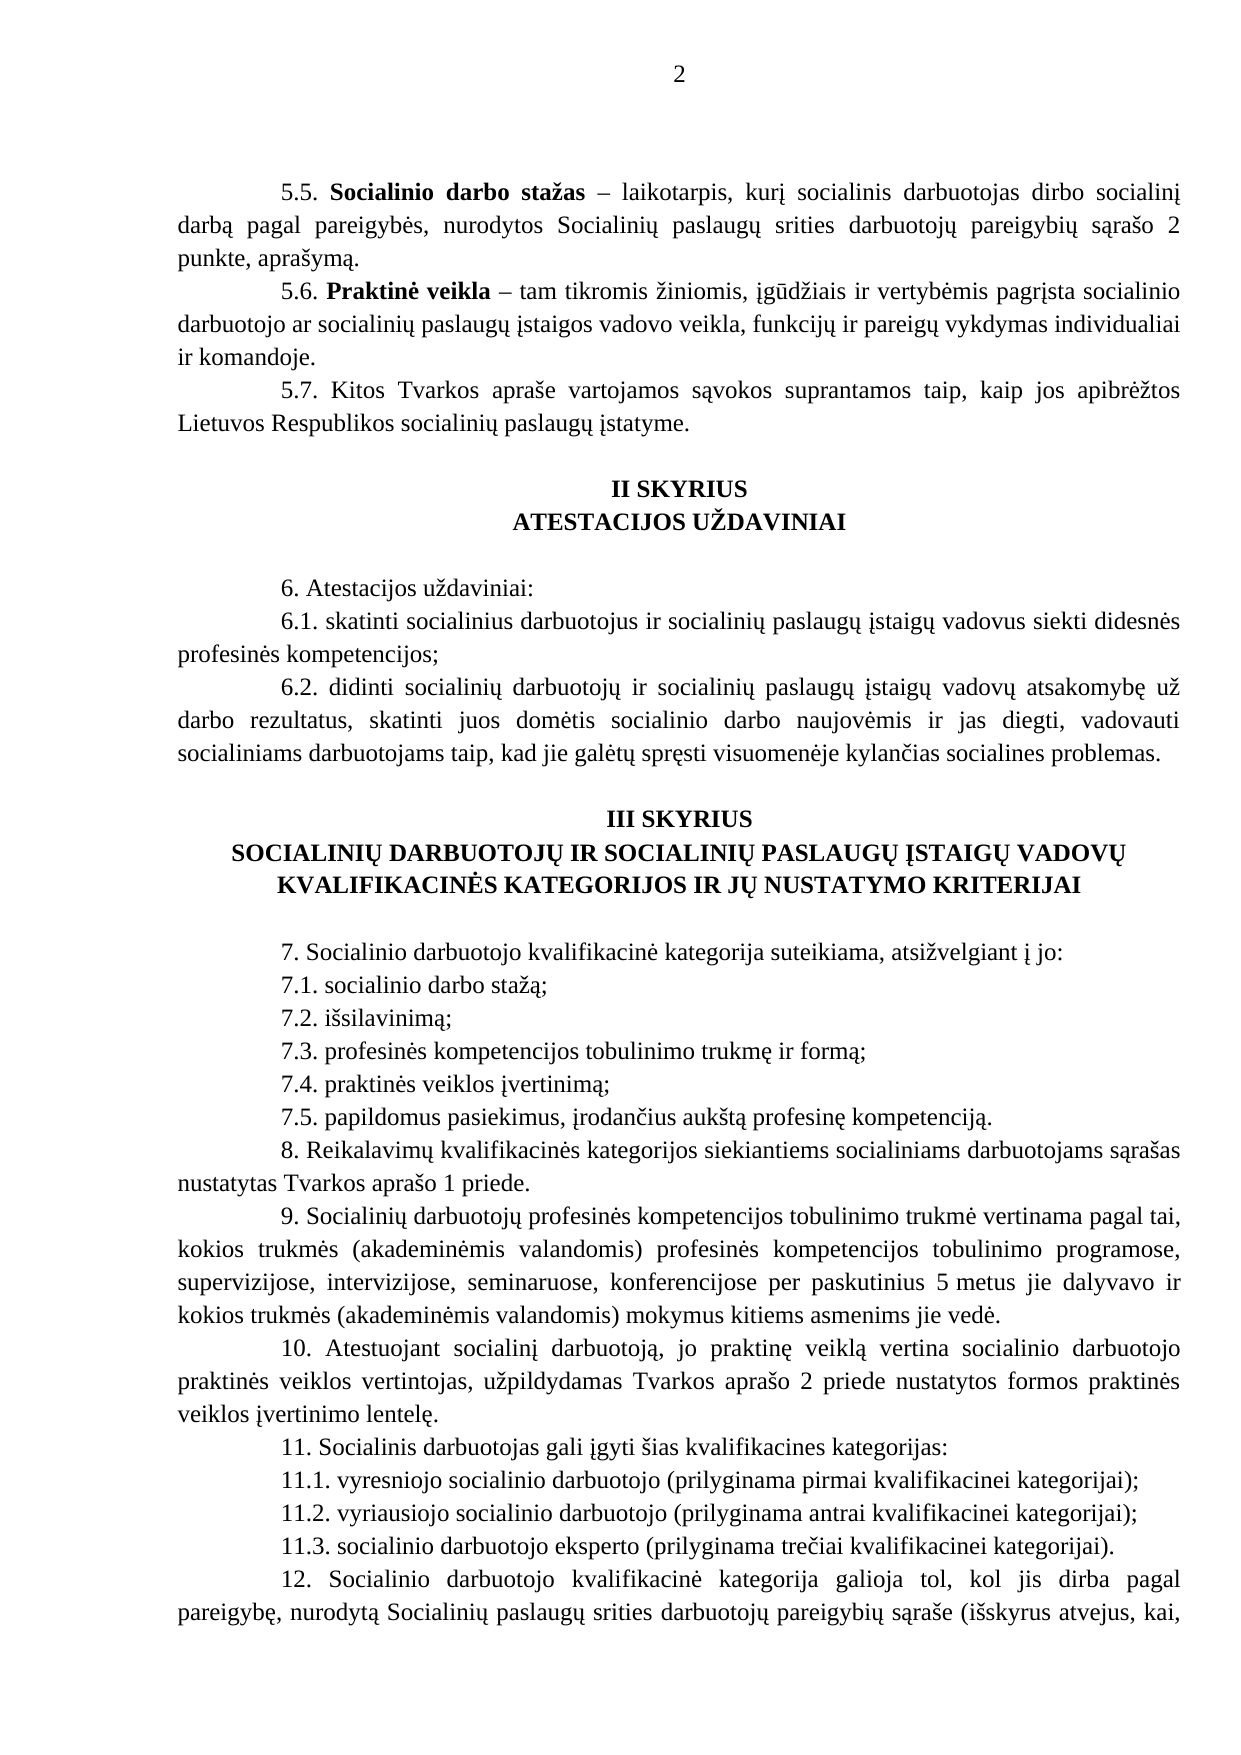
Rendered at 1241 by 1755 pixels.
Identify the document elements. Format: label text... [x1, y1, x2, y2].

text 5.7. Kitos Tvarkos apraše vartojamos sąvokos suprantamos taip, kaip jos apibrėžtos Lietuvos Respublikos socialinių paslaugų įstatyme. [177, 375, 1181, 437]
text 8. Reikalavimų kvalifikacinės kategorijos siekiantiems socialiniams darbuotojams sąrašas nustatytas Tvarkos aprašo 1 priede. [177, 1135, 1181, 1197]
text 7.5. papildomus pasiekimus, įrodančius aukštą profesinę kompetenciją. [177, 1102, 1181, 1131]
text ATESTACIJOS UŽDAVINIAI [177, 507, 1181, 536]
text 5.5. Socialinio darbo stažas – laikotarpis, kurį socialinis darbuotojas dirbo socialinį darbą pagal pareigybės, nurodytos Socialinių paslaugų srities darbuotojų pareigybių sąrašo 2 punkte, aprašymą. [177, 177, 1181, 272]
text 7.4. praktinės veiklos įvertinimą; [177, 1069, 1181, 1097]
text 6.2. didinti socialinių darbuotojų ir socialinių paslaugų įstaigų vadovų atsakomybę už darbo rezultatus, skatinti juos domėtis socialinio darbo naujovėmis ir jas diegti, vadovauti socialiniams darbuotojams taip, kad jie galėtų spręsti visuomenėje kylančias socialines problemas. [177, 672, 1181, 767]
text II SKYRIUS [177, 474, 1181, 503]
text 6. Atestacijos uždaviniai: [177, 573, 1181, 602]
text 7.1. socialinio darbo stažą; [177, 970, 1181, 998]
text III SKYRIUS [177, 804, 1181, 833]
text 12. Socialinio darbuotojo kvalifikacinė kategorija galioja tol, kol jis dirba pagal pareigybę, nurodytą Socialinių paslaugų srities darbuotojų pareigybių sąraše (išskyrus atvejus, kai, [177, 1564, 1181, 1626]
text 10. Atestuojant socialinį darbuotoją, jo praktinę veiklą vertina socialinio darbuotojo praktinės veiklos vertintojas, užpildydamas Tvarkos aprašo 2 priede nustatytos formos praktinės veiklos įvertinimo lentelę. [177, 1333, 1181, 1428]
text 6.1. skatinti socialinius darbuotojus ir socialinių paslaugų įstaigų vadovus siekti didesnės profesinės kompetencijos; [177, 606, 1181, 668]
text 11. Socialinis darbuotojas gali įgyti šias kvalifikacines kategorijas: [177, 1432, 1181, 1461]
text 9. Socialinių darbuotojų profesinės kompetencijos tobulinimo trukmė vertinama pagal tai, kokios trukmės (akademinėmis valandomis) profesinės kompetencijos tobulinimo programose, supervizijose, intervizijose, seminaruose, konferencijose per paskutinius 5 metus jie dalyvavo ir kokios trukmės (akademinėmis valandomis) mokymus kitiems asmenims jie vedė. [177, 1201, 1181, 1329]
text 11.1. vyresniojo socialinio darbuotojo (prilyginama pirmai kvalifikacinei kategorijai); [177, 1465, 1181, 1494]
text 5.6. Praktinė veikla – tam tikromis žiniomis, įgūdžiais ir vertybėmis pagrįsta socialinio darbuotojo ar socialinių paslaugų įstaigos vadovo veikla, funkcijų ir pareigų vykdymas individualiai ir komandoje. [177, 276, 1181, 371]
text 11.2. vyriausiojo socialinio darbuotojo (prilyginama antrai kvalifikacinei kategorijai); [177, 1498, 1181, 1527]
text 11.3. socialinio darbuotojo eksperto (prilyginama trečiai kvalifikacinei kategorijai). [177, 1531, 1181, 1560]
text 7. Socialinio darbuotojo kvalifikacinė kategorija suteikiama, atsižvelgiant į jo: [177, 937, 1181, 965]
text 7.3. profesinės kompetencijos tobulinimo trukmę ir formą; [177, 1036, 1181, 1064]
text SOCIALINIŲ DARBUOTOJŲ IR SOCIALINIŲ PASLAUGŲ ĮSTAIGŲ VADOVŲ KVALIFIKACINĖS KATEGORIJOS IR JŲ NUSTATYMO KRITERIJAI [177, 838, 1181, 899]
text 7.2. išsilavinimą; [177, 1003, 1181, 1031]
